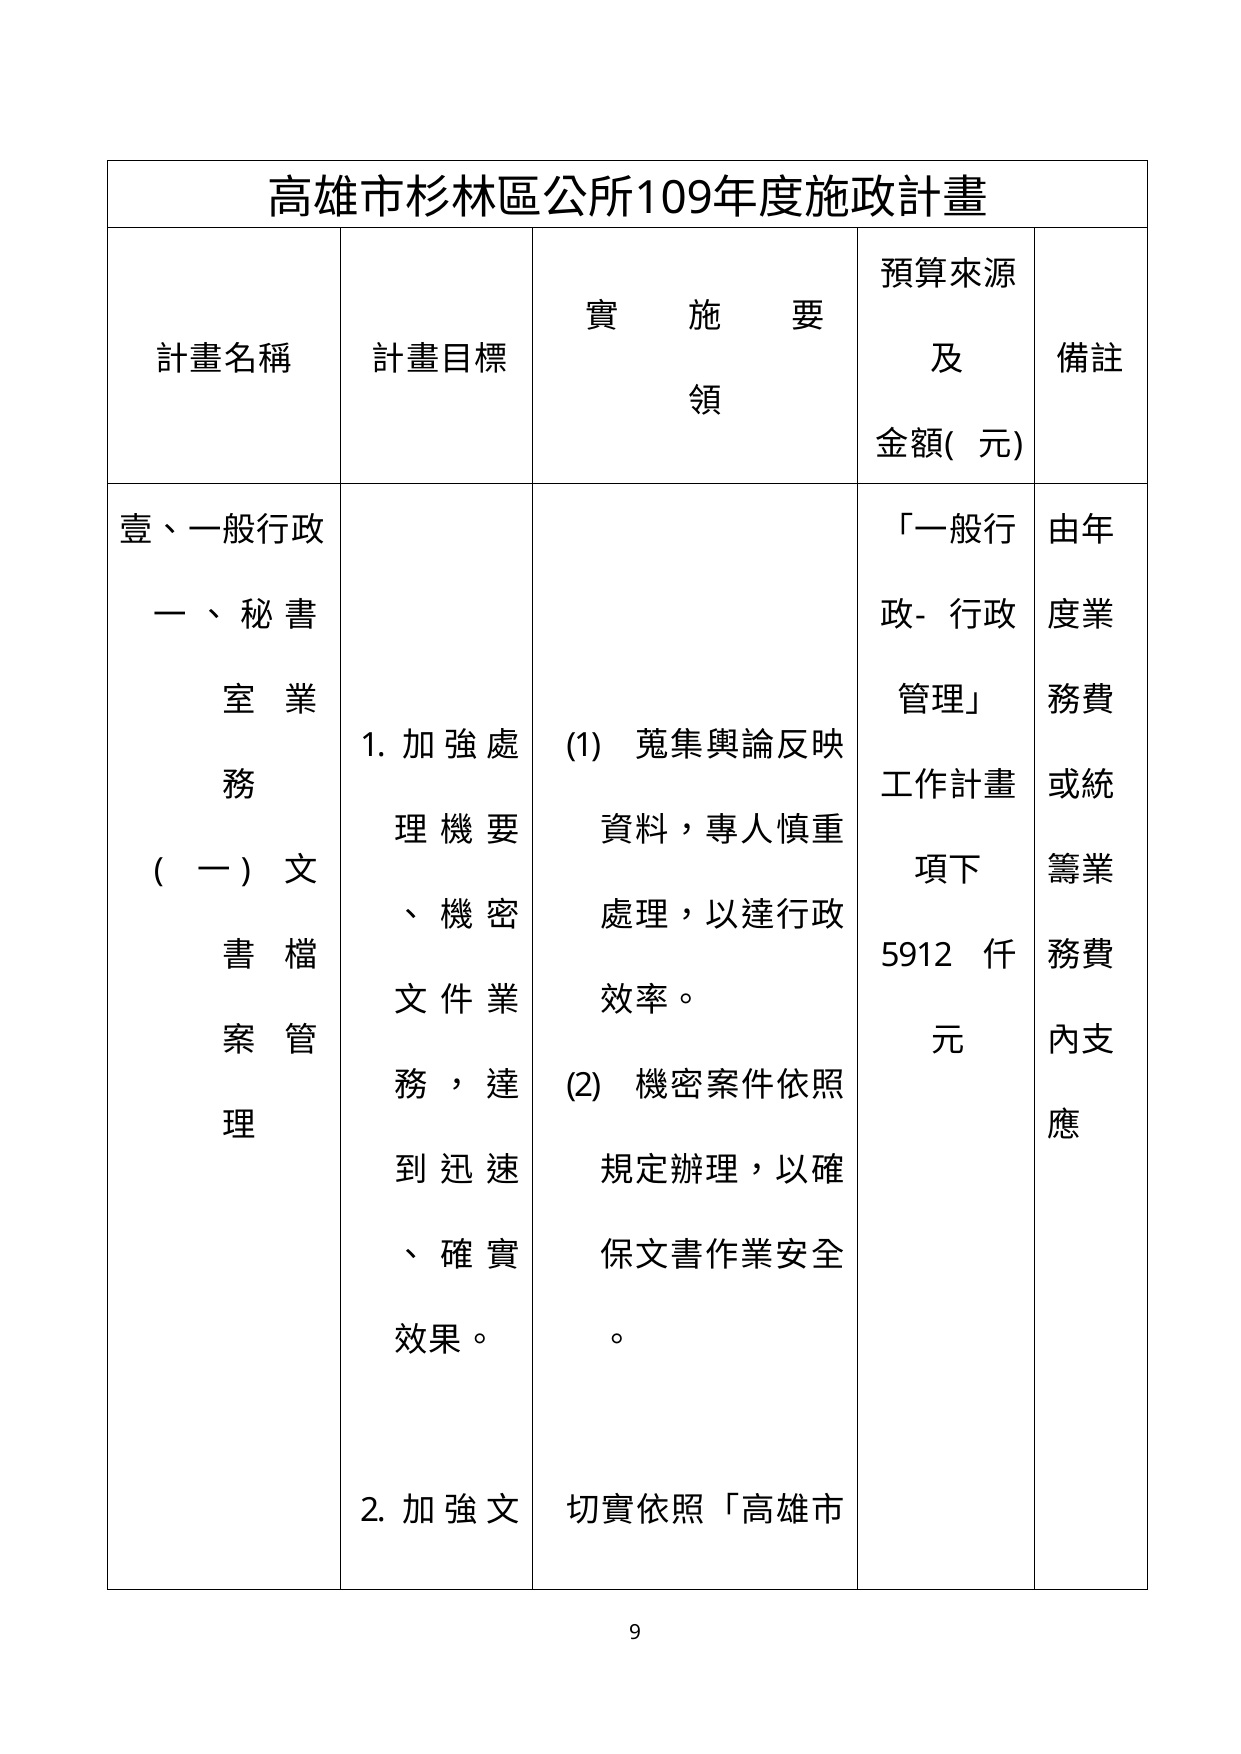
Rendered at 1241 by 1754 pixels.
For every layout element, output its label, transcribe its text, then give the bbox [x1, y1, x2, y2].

table_cell 1.加強處理機要、機密文件業務，達到迅速、確實效果。 2.加強文 [341, 484, 532, 1589]
table_cell 預算來源及 金額(元) [858, 228, 1034, 483]
table_cell (1)蒐集輿論反映資料，專人慎重處理，以達行政效率。 (2)機密案件依照規定辦理，以確保文書作業安全。 切實依照「高雄市政府文書處理實施要點」及有關法令規定，辦理公文收發、繕校工作。 依照「印信條例」及有關法令規定管理與使用印信。 設置專人，依照「高雄市政府文書處理實施要點」及有關法令規定辦理，使文卷案案可稽，並加強作業效率，提昇管理與應用功能。 (1)財產增減、移動登帳報告登記。 (2)財產增減月報、半年報、報廢表之編擬年統計表並定期(不定期)盤點清查。 （3）「市有財產管理系統」線上作業。 充實辦公廳設備，維護公共安全及營造優質洽公環境品質。 汰換及增購資訊硬、軟體設備，提升本所網路品質及資通安全。 (1)財產撥入接收捐送及購置之處理。 (2)財產之購置及營造請購單證簽辦與核定。 (3)財產之採購依據政府採購法相關規定辦理。 (4)採購驗收完畢後，採購單位將財產增加單、發票及有關文件，送會計單位查核確認後為財產之登記。 (1)房地產等不動產權登記。 (2)辦理一般產權責任簽證。 (3)房地產租借事項。 (4)一般財產租借事項。 (5)租借爭執處理。 (1)財產損毀及遺失之調查理賠事項。 (2)財產保護及修繕事項。 (3)擬訂消防防護計畫書，依規定進行消防編組，定期進行消防演練，期能落實火災、地震等災害預防。消防設備及飲水設備安全檢測。 (4)財產稅費及防護保險之處理。 (1)財產之報損、報毀或撥出之核定。 (2)辦理動產變賣標售事項。 (3)財產各項報表編報。 (1)車輛購置、贈與、移撥及報廢。 (2)車輛登記檢驗領照納稅事宜。 (3)車輛之保險事項。 (4)車輛之調派。 (5)油料與材料、工具報銷。 (6)車輛耗油量月報表之編造。 (7)車輛肇事之處理。 (1)車輛檢修報告及經費報銷。 (2)未合保養及修理事項之處理。 （1）依工友管理規定及勞動基準法辦理。 （2）依高雄市政府事務勞力替代措施推動方案及相關規定辦理。 (1)單位及人員清潔檢查工作。 (2)辦公處所佈置及調整建議。 (3)配合清除髒亂有關推行衛生清潔檢查工作。 (4)辦公廳內外環境之美化。 (5)辦公廳搬遷、計劃、進度、合約簽訂。 將拍賣案予以公告並及時依限將處理情形函復法院。 (1)編製年度物品購置概算。 (2)成躉採購之物品核定。 (3)辦理有關事務物品之採購。 (4)事務機械器具之保管養護。 (5)運動器材之保管養護。 (1)物品驗收後之處理。 (2)非消耗性物品之借用登帳。 (1)報廢物品之處理。 (2)物品收支月報。 (3)物品收支登帳。 (1)依據政府採購法規定辦理招標公告。 (2)開標結果之簽報。 每半年填報半年報表，每年填寫年報表送財政局備查。 現金(支票)出納保管，經常與各課室密切維繫協調，依法執行，收支隨時登記，數字力求正確無誤確實。 (1)協助各課室提出研究發展計畫以助益區政革新。 (2)依照研究單位或個人所提研究計畫呈報市府敘獎。 (1)切實執行稽催工作，掌握公文處理流程。 (2)加強實施本所訂定之「人民陳情案件作業流程處理期限」，以提高時效。 (1)上級交辦及重要業務列入追蹤管理。 (2)有關業務之協調與連繫。 (1)研擬下年度施政計畫先期作業，函報民政局審核後報府審議。 (2)擬訂下年度施政計畫草案報府審查並轉送市議會核備。 (1)賡續辦理本所為民服務平時考核工作。 (2)繼續實施「表揚績優地方人士實施要點」鼓勵提倡熱心公益者。 (3)與人民有關業務做到單一窗口櫃台化，達到一貫作業要求。 (4)規劃辦理以電話及通訊處理申請案件及簡化各項申請書表及其流程，以達到便民目的。 (5)舉辦為民服務工作人員講習及分組研討以提高素質。 (6)提供民眾便捷的各種意見反映管道。 (7)撰擬每年度為民服務工作績效報告。 (1)配合市府資訊中心戶役政電腦連線，持續推動辦公室自動化，並加強培訓區政資訊人員備用。 (2)申請資訊設備，推動辦公室自動化。 (1)人民陳情案件 均依規定追蹤列管,期限內辦妥以達便民措施。 (2)接獲人民訴願案即予列管，詳查處理情形，以合情、合理、合法的原則，慎重妥善處理。 (1)加強宣導國家賠償法相關條文。 (2)如有發生國家賠償事件依國家賠償法相關規定辦理國家賠償。 研究不適合實際之有關法規建議修訂或廢除。 (1)依「各機關職稱及官等職等員額配置準則」等規定檢討組織編制。 (2)推動策略性人力資源管理措施及落實顧客導向之人事服務，貫徹分層負責，權責劃分明確，公文流程縮短，發揮行政效能。 (1)依法組成本所甄審委員會，以公開、公平、公正辦理陞遷審議。 (2)職務出缺，除由現職人員陞補外，均申請分發考試及格人員，以貫徹考用合一政策，或依業務需要商調他機關現職人員。 (3)依法辦理本所公 務人員任免遷調及銓審作業。 依據「身心障礙者權益保障法」、「進用身心障礙人員作業要點」規定進用身心障礙人員。。 (1) 綜覈名實、信賞必罰，建立平時考核動態資料，作為考績獎懲及任免遷調之依據。 (2)依相關法令公正、公平辦理另予考績、年終考績及專案考績。對平時工作積極、業績優異或品德操守良好，有具體事蹟之人員予以激勵表揚。 (3)依照「行政院及所屬各機關公務人員平時考核要點」等相關法令加強勤惰管理，強化公務紀律，落實單位主管督導責任。 (1)加強推動「公務人員終身學習推動方案」、「各機關鼓勵公務人員積極學習英語具體措施」及「型塑學習型政府行動方案」,「推動公務人員數位進修計畫」等方案，派員參加各項訓練，培養公務人員創新觀念，提昇服務品質。 (2)鼓勵員工在職進修，積極參與各項研習課程,提升本所公務人員人力素質。 (1)按中央有關規定覈實支給員工待遇、獎金、子女教育補助費、各項生活津貼等其他給與維護員工權益。 (2)確依「公教人員保險法」辦理公務人員公保事宜。 (3) 依據「高雄市政府補助公教人員健康檢查作業規範」，推動公教人員健檢補助方案鼓勵員工參加健檢，並提供各合格醫院診所健檢資訊予同仁知悉。 (4)全民健康保險：依全民健康保險法及有關規定辦理公務人員及其眷屬全民健康保險。 (1)依規定辦理退休、撫卹、資遣案件，並購買獎牌、紀念品等贈送退休人員。 (2)主動宣導有關公務人員退休撫卹之相關權益事項。 (3)依規定實施退休人員照護事項。 (4)依規定核發月退休金、遺屬年金、月撫卹金及三節慰問金，充分照護退休、撫卹人員。 (5)按時繳納當月退撫基金費用；推動退休公務人員參與志願服務。 (1)切實執行差勤管理，對本所員工出勤，每月依規定實施不定期抽查維護辦公紀律。 (2)落實職務代理制度，建立職務代理人名冊，確實執行。 賡續建立或更新機關與個人資料，按時填送各項表報。 配合ecpa人事服務網路平台，賡續推動「人力資源管理資訊系統」（WebHR），並隨時異動更新，維持人事資料即時性與正確性。 加強實施員工參與及建議制度，以提升行政效率。利用集會等各種傳遞訊息方式，加強宣導性騷擾、性別歧視防治觀念及申訴管道，並依限填報相關資料參加市府推動性別主流化。 積極推動員工協助方案，提供符合同仁、主管及機關在工作上、生活上及健康上需求之服務措施。 依中央及地方政府預算籌編原則、高雄市總預算案歲出概算編製應行注意事項及高雄市總預算編製作業手冊及有關規定，就各業務單位工作計畫所需，核實編製年度歲入與歲出預算。 。 預算完成法定發布或核定保留程序後，依各機關單位預算執行要點及市府補充規定，參照各業務單位年度工作計畫進度，編製預算(保留)分配表函報本府主計處核定後付諸實施，並切實監督執行。 依各機關單位預算執行要點規定，執行年度預算時，如有合於中央及地方政府預算籌編原則所定得請求提出追加(減)預算情形者，得報請市府核准辦理；如有合於預算法第七十條各款情事且經檢討年度預算相關經費確無法容納，得申請動支第二預備金；另依高雄市政府動支災害準備金作業要點規定，及時辦理動支災害準備金作業。 (1)經費動支簽核應與預算編列用途相符;預算執行應與計畫進度相合，如有落後，促請業務單位注意檢討改進。 (2)採購計畫應依政府採購法及相關子法規定程序辦理。 (3)健全財務秩序，加強財務內控，除嚴格審核各項收支憑證外，不定期實施現金、票據與證券查核等。 (4)依據簿籍按月編製會計月報;上半年編製半年結算報告，按年編製年度會計報告。 (5)各項支付案件依法審核，除採購卡給付項目外，儘速隨到隨辦，完成支付手續。 (1)辦理區公所應辦公務統計業務及執行情形之檢討。 (2)辦理各類公務統計報表之審核與管理。 (3)編製區政統計總報告。 (4)辦理公務統計報表內部稽核。 (5)配合及協調辦理各項統計調查工作。 (6)兼(協)辦統計調查人員之遴選與聯繫。 選定易滋弊端業務項目辦理業務稽核，先期發掘業務缺失並提出改進措施。 透過各種會辦案件或召開政風座談會及執行專案訪查，研提業務興革建議，提昇機關廉能形象。 聘請具法律素養之專家、學者，利用各種集會場所講解端正政風、防制貪瀆相關法令，增進員工法律常識。 檢討本所「無效率不便民」之行政規章，並透過廉政會報及主管會報適時修正，以提昇行政效率及消弭貪瀆成因。 主動發掘員工廉能事蹟，簽報首長公開表揚或獎勵，樹立公務員優良典範。 利用各種集會場所及透過媒體、網路宣導相關政風法令及鼓勵民眾勇於檢舉貪瀆不法。 辦理政風實況問卷調查，以瞭解本所政風實況，作為改善政風，策進預防貪瀆不法之參考。 (8) 依據「高雄市政府員工廉政倫理規範」暨本府準用「行政院及所屬機關機構請託關說登錄查察作業要點」妥處相關案件，並依規定登錄建檔。 (9)主動配合業務單位活動加強辦理反貪、反詐騙及消費者保護等宣導作為。 加強公務機密維護宣導工作。 實施定期與不定期機密維護檢查，發現缺失立即簽請改進。 定期辦理公務文書資料密等變更註銷作業。 針對重要行政會議及採購底價等易滋洩密事項或有關國家安全、國家利益事項，協調策訂嚴密專案保密措施，杜絕洩密情事。 加強洩密資料蒐報及查處。 協助機關推動資訊使用管理稽核，配合資安演練，機先消弭資安事件，有效確保機關資訊安全。 實施定期與不定期預防措施安全狀況檢查，發現缺失立即簽請改善。 依據本所門禁管理安全措施確實辦理並配合保全公司，加強巡邏查察，以確保機關安全。 配合春安、十月慶典或專案期間安全維護會報，落實安全維護功能。 依據「高雄市政府及所屬各機關處理人民陳情案件要點」及「高雄市政府處理民眾抗爭事件處理程序及聯繫作業要點」有關規定，協調主管單位妥處民眾集體陳情案件，加強重大偶突發或危安事故之預警資料蒐報，並於事件發生1小時內，通報上級機關。 蒐集違反國家安全法第2條之1情事及有關危害國家安全及影響國家利益之資料，提供調查機關處理。 加強查察員工品德生活違常、行政缺失等情事，審慎研析案情，以發掘貪瀆不法。 對易滋弊端之業務，如採購案件，積極發掘，查處貪瀆不法案件。 依據行政院頒「獎勵保護檢舉貪污瀆職辦法」，受理各類檢舉案件，並依法審慎處理。 依據總統副總統選舉罷免法暨公職人員選舉罷免法及相關規定辦理。 高雄市里區域調整暨鄰編組辦法規定，要求各里辦公處擬訂年度工作計畫報區公所審核，並注意其執行績效，適時加以考核。 召開里業務聯繫會報，報告業務狀況、檢討改進里行政工作之推行及彙集建議案作妥切之處理。 特優里鄰長就現任且 無不良事蹟者，依規定程序及名額提經區務會議通過後報請市政府頒獎表揚。 結合轄內各單位整體力量，推動地方建設，提高服務品質。 (1)依據高雄市政府民政局訂頒之「高雄市里幹事服勤要點」辦理。 (2)訪問目的為瞭解里民一般狀況，發現困難問題主動為其服務。 (3)適時整理戶長資料之異動，並將訪問結果登記在戶長資料卡。 (4)為強化里幹事之勤，由民政課長及督導考核小組分定期與不定期方式赴里督導，並填訪查表送區長核閱，區長並作重點督導。 舉行里幹事工作會報，由各課室主管，提示工作事項，著重工作檢討、疑難問題之解決，並作成紀錄送區長核閱。 擬訂鄰長講習計畫，以溝通作法，促進政令之推行。 (1)擬訂鄰長參訪各項建設活動計畫及參加注意事項。 (2)調查參加參訪各項建設活動人數。 (3)依照計畫分梯次執行。 里鄰長於任期內死亡者，發給1次喪葬補助暨遺族慰問金，其標準如下： (1)里長：2萬元。 (2)鄰長：1萬5仟元。 每位鄰長每人每月2,000元交通費。 每位里鄰長每人每月240元。 依據全民健康保險暨相關規定辦理。 (1)要求里幹事鼓勵並宣導轄內市民自動自發(反映)改善市容。 (2)依據「高雄市政府改善市容查(通)報實施要點」辦理，對改善市容案件儘速填寫查(通)報，逕送業務有關機關辦理，並轉報市府處理。 在轄區內如有發現廢棄車輛，要求各里幹事及時查報並函轉警察單位辦理。 (1)勸導農曆7月普渡及同一主神祭典在同一天舉行。 (2)宣導中元節配合集中焚化紙錢。 (3)執行祭典拜拜節約不赴宴、不宴客，公務員率先倡導力行。 (1)組織改善民俗勸導小組勸導民眾實踐節約。 (2)勸導市民參加集團「婚禮」力求節約，不舖張。 利用各種集會(里民大會及寺廟基層會議)時宣導。 (1)利用各種集會，廣予宣導調解功能。 (2)及時召開調解委員會議調解糾紛。 每月第二週週六服務區民 不定期清查、訪視轄區內未登記之寺廟、教會(堂)，積極輔導辦理登記。 (1)加強財務稽核。 (2)輔導健全組織。 (3)掌握動態，出席各項會議。 (4)加強溝通互動、協助解決各項疑難問題。 輔導節約祭典費用，興辦公益慈善活動，以彰顯宗教慈悲濟世、教化社會、造福人群之精神。 (1)輔導祭祀公業土地派下提出祭祀公業土地登記。 (2)核發祭祀公業派下員證明。 配合宣導公告土地現值相關事宜。 (1)依耕地三七五減租條例、高雄市耕地租約登記自治條例及相關法令規定辦理耕地租約續訂、變更、終止、註銷、更正等事項。 (2)依耕地三七五租約清理要點及相關法令規定清理耕地三七五租約，遇有租約資料與實情不符部分，則後續依有關規定辦理。 (3)對於訂有三七五租約者，隨時與地政事務所聯繫依異動情形（例如終止租約、徵收、重劃、重測、分割、合併）釐正租約登記簿冊。 (1)依耕地三七五減租條例、高雄市政府及各區公所耕地租佃委員會設置要點、高雄市各級耕地租佃委員會調解調處須知等關法令規定辦理耕地租佃爭議調解。 (2)審查租佃爭議調解申請案之資格與附繳證件，並於調解前先實地勘查土地使用現況。 (3)調解會議決議內容應具體明確，會議紀錄（含筆錄）應報市府備查。 (4)經調解成立案件函報市府耕地租佃委員會發給證明書，調解不成立案件移請市府耕地租佃委員會調處。 (5)如遇天災時，召開耕地租佃委員會，勘查歉收情形，並議定減租辦理，陳報市府。 召開租佃委員會辦理。 配合非都市土地使用管制規則第5條規定，查報違反非都市土地使用管制。 (1)召開「強迫入學委員會」，執行強迫入學條例施行細則有關規定事項，並隨時追蹤中輟通報學生，執行強迫入學規定。 (2)適時調查區內學齡兒童，確實審核戶籍資料，並依學區劃分填送入學通知單。 (3)配合各校輔導休學或中輟之學生，繼續完成9年國民教育 (1)加強配合推行莊敬自強端正禮俗宣導。 (2)適時配合舉辦各種社教活動。 (3)洽請社團寺廟舉辦有意義的文教活動。 (4)加強宣導守法觀念，鼓勵社區自主精神意識，以塑造優質環境，培養居民認同感。 （5）辦禮春秋季藝文活動及國語文競賽。 (1)協助衛生單位推行醫療保健及公共衛生工作。 (2)鼓勵市民按時接受各項疫苗接種。 (1)每月定期召開登革熱區級防疫指揮中心會議，建立跨單位合作機制。 (2)輔導各里成立環境整頓或環境改造相關工作之志工隊。 (3)規劃辦理里鄰長登革熱研習會及社區民眾登革熱衛教宣導。 (4)請里幹事查報各轄區破損空屋並函報各權管單位。 (5) 每里成立「里登革熱防治小組」，每週反登革熱日動員巡查環境，參與里民衛教宣導。 (6)協調各權責機關根本處理轄區內積水地下室、破損空屋、髒亂空地、廢輪胎廠、回收場、陽性水溝、大型隱藏性孳生源。 (7)落實大雨後48小時七大列管點複查及登革熱防治工作。 (1)流感大流行時， 配合衛生單位執行轄區臨時集中收治隔離場所防治措施。 (2)利用各種集會協助宣導市民接種流感疫苗及流感防治措施。 (1)協助宣導預防食品中毒5原則：要洗手、要清潔、要生熟食分開、要徹底加熱、要低溫保存。 (2)協助宣導民眾均衡攝取各類新鮮食物，減少因攝取大量單一食物而提高特定汙染物質之風險。 (1) 每年主動連繫衛生單位(各區衛生所或衛生局)媒合講師，針對所轄里長、里幹事辦理至少一小時自殺防治守門人教育訓練課程，落實守門人功能，里長與里幹事分計各達轄區里數80%以上，並逐年調升至100%。 (2)利用行政資源及各項集會協助推動安心專線：「800788995」。 落實社區內自殺高風險個案之發掘、關懷、轉介及通報。 (1)針對社區網絡內里長、里幹事辦理菸、酒、毒品防制宣導課程，以增進防制知能，建立社區藥物濫用防制網絡，提升預防成效。 (2)協助宣導「酒癮治療服務方案」與醫療院所合作，提供酒癮治療服務並補助醫療費用。 (3)協助宣導24小 時不打烊免付 費戒毒成功專 線 0800-770-885， 戒菸專線 0800-636-363 及「室內公共場 所、室內三人以 上工作場所及 大眾運輸工具 內全面禁止吸 菸，違者將罰鍰 2千至1萬元」)。 配合參加衛生單位辦理針對社區網絡內里長、里幹事社區(疑似)精神病患辨識及護送就醫技巧訓練。 (1)於跑馬燈或LED 看板播放「檳榔 子本身就是致 癌物，即使不加 紅灰、白灰、荖 花、荖葉等添加 物，嚼它就是會 致癌」及「政府 提供免費子宮 頸癌、乳癌、大 腸癌、口腔癌四 項癌症篩檢，符 合篩檢資格民 眾請洽各區衛 生所。 (2)協助衛生所辦理社區到點設站癌症篩檢工作。 (1)協助「弱勢個案就醫補助」宣導。 (2)協助開立弱勢認定標準證明文件。 召開推行會報及檢討會。 加強各社區、機關學 校環境清潔綠美化。 （1）加強社區共共衛生設施及家戶衛生教育。 （2）資源回收及垃圾減量。 （3）廚餘回收再利用。 (1)依據內政部國防部函頒「民防團隊編訓服勤實施規定」辦理。 (2)本區民防團、分團經常檢討。 依上級規定辦理。 遵照上級所頒演習計畫及規定辦理。 調查戰時可動員人力、物力，隨時掌握動員及徵購徵用。 （1）運用民間及學校力量協助維持交通安全。 （2）人口密集處逐年增設消防栓，以加強防火設施。 (1)依據市府年度動員分類執行計畫策訂本區動員執行計畫。 (2)辦理動員之協調、訓練與演習工作。 (1)配合辦理原住民微型經濟活動貸款、專門人才獎勵、購屋補助、整修建住宅補助及綜合發展基金貸款、國宅配售、法律服務、協助解決生活上所遭遇之困境，使其獲得實質之照顧。 (2)積極鼓勵原住民青年參加職業訓練，習得一技之長，提升生活水準。 (3)宣導原住民登記族別，提升族別註記率。 (4)輔導原住民加入全民健康保險、國民年金，保障醫療權益。 (5)輔導原住民繳納國民年金。 （1）辦理慶祝全國客家日活動。 （2）辦理客庄民俗節慶、客家產業等特色活動。 （3）營造客庄聚落環境風貌。 （4）成立客語推行委員會，協助轄區推動客語教學及客家文化活動。 (1)依轄區特性舉行防火防災(防颱、防震)宣導。 (2)印製相關防火宣導資料、標語實施里鄰宣導。 (3)利用里民大會及鄰長會議宣導居家防火、用電安全等防災宣導。 (4)輔導市民自行購置維護滅火器等消防器材及裝設照明及監視錄影設備。 (1)依據「高雄市地區災害防救計畫」及災害防救法相關規定辦理。 (2)配合「市級災害應變中心」之成立，於內部成立「緊急應變小組」，執行「災害應變中心」交付之各項災害防救任務。 (3)執行災情查報任務，並將災情彙整定時回報「災害應變中心」。 (4)整合災害防救相關業務，並由專人辦理。 (1)依據文化資產保存法相關規定辦理。 (2)協助古蹟、歷史建築提報。 (3)文化資產突發事件緊急通報。 (1)協助市政府調集役政人員，辦理役政人員在職訓練。 (2)依據規定辦理本區內兵要地誌調查。 (1)辦理役男兵籍調查及因戶籍遷出(入)之役男除、列額異動管理。 (2)辦理役男徵兵檢查體檢等事宜。 (3)辦理役男軍種、兵 科、籤號抽籤事宜 ，以確定其所徵集 之軍種及順序。 (4)辦理常備兵、補充兵、及替代役徵集入營事宜。 (5) 辦理役男申請變 更體位複檢、體位 未定複檢等事宜。 (6)辦理在學學生因 故休、退學之緩徵人員處理等事宜。 (7)為役男條件符合 者，依規定辦理延 期入營事宜。 (8)依規定辦理妨害 兵役案件及行方 不明役男查察，並 會請戶政所、警察 局、境管局等單位 ，協助查案。 (9)將本區就讀軍、 警校 之學生列名 管理及註記，若因 故未就讀，則納入 徵處。 (10)辦理役種區劃 、提前退伍申請及 禁、免役案件處理 。 (11)受理役男替代 役申請及出國請申 請各項業務。 (1)辦理服兵役役男家屬生活扶助各項業務。 (2)辦理服兵役役男列級家屬各項生育及喪葬補助事宜。 (3)協助推行役政有功人員表揚。 (4)配合上級兵役宣導、在營軍人死亡之遺族家屬妥善照顧及異動。 (5)辦理服兵役役男列級家屬醫療及全民健保補助。 (1)辦理後備軍人異動管理、緩召業務。 (2)線上歸鄉報到清查及更正、輔導就業、在職訓練等工作。 (3)協助高雄市後備指揮部辦理後備軍人教育及點閱召集。 (4)受理後備軍人退伍令遺失或破損補換發、轉免役等各項申請事宜。 (1)依照替代備役男管理作業規定辦理異動連繫掌握替代役備役動態，辦理退停役列管作業。 (2)依照替代役備役男管理規定，辦理替代役備役役男轉、免、回、除、禁役作業。 (1)系統維護管理 (2)系統財產之管理 依據農業用地作農業設施容許使用審查辦法辦理。 受理區民申請，檢證勘查，並依據「農業用地作農業使用證明認定」審查，符合後由本所核發證明書。 （1）維護農民福祉 及生態環境，遵 照上級政府訂 頒計畫辦理確 保糧食供需平 衡。每年分為一 期作及二期作 下里受理、勘查 與編造清冊。 （2）稻田多元利用 -種植景觀綠肥 ，美化市容。 打造高產值有機養生精緻農業。 （1）依規定設置農情田間調查員分區、分段調查，彙整查報資料力求準確以供上級分析。 (2)每月份執行各花卉、雜糧及蔬菜等作物產量預測。 (1)天然災害發生期間，由本所查報災情，並立即速報給上級以作即時之應變。 (2)如經農委會公告本市達到農業天然災害現金救助區，則本所成立工作小組啟動現金救助工作，受理申報、現場勘認與編造清冊等業務。 加強輔導農民農藥使用安全，對農作物病蟲害有效防治及農藥殘留。另配合上級政府辦理滅鼠工作，以防鼠害。 提高農地利用價值輔導農民以科技方法協助農業生產俾增進農業生產力，提高農民所得。 (1)山坡地違規使用查報取締管理。 (2)山坡地保育利用宣導。 (3)衛星影像變異點查報。 於每年5至9月實施檢測工作，並依下列辦法受理申請： (1)平地造林依照行政院農業委員會訂定「平地造林直接給付及種苗配撥實施要點」，確實執行。 (2)山坡地造林依照行政院農業委員會與行政院原住民族委員會訂定「獎勵輔導造林辦法」辦理。 （1）依規定每月調 查區內魚塭放 養量及收穫量 作為產銷輔導 資料。 （2）陸上魚塭養殖 漁業登記證之 申請業務。 配合市府訂定計畫辦理調查作業。 (1)依據「查編與農業經營不可分離土地作業要點」辦理。 (2)受理申請期間為每年五月一日至五月三十一日；實地會勘時間為每年六月一日起至六月三十日止；並於每年七月三十一日前造冊。 依據「農耕用機器設備及農地搬運車使用免徵營業稅燃料用油作業須知」及「農業機械使用證申請及發證須知」辦理執行。 從葫蘆種植、雕刻、運用行銷、開發市場及創造商機。 協助執行颱風災害復建工程。 依據新制定高雄市市區道路管理自治條例及102年6月7日「『區公所與各局處業務待釐清事項』會議紀錄」6公尺以下道路及其附屬設施由區公所負責改善養護。 辦理各植樹綠化道路之養護工程。 核發都市土地使用分區證明書。 (1)建請市政府清疏區內各區域排水圳,促使排水暢通。 (2)建請市政府整治或清疏區內野溪,改善淤積問題以利排水。 (3)中小排水（一般排水）管理、新建、修建及計畫提報。 (1）雨水下水道管理、新建、修建及計畫提報。 (2）高雄市政府委託辦理事項 （3）道路側溝新建、修建及計畫提報。 (4)災修工程案件提報。 辦理高屏溪水質水量保護區水源保育與回饋計畫事項 (1)協助核發無自用農舍證明書。 (2)違章建築查報,請高雄市政府依法拆除違建物。 於每年6月1日至7月10日協助高雄市政府經濟發展局辦理轄內工廠校正及營運調查，以便掌握工廠營運實況及其家數。 配合市府執行本市商品標示抽查。 （1）配合財稅相關 單位辦理各項 稅務宣導。 （2）財產稅（房屋 稅、地價稅）補 單事宜。 (1)辦理中低收入老人生活津貼。 (2)辦理中低老人暨身心障礙者特別照顧津貼。 (3)辦理重陽節敬老活動暨禮金發放。 (4)受理優惠記名卡的申請。 （5）辦理設籍本市1年且年滿65歲以上老人參加全民健保自付額補助及核退事宜。 (6)結合社區資源宣導「老人免費裝假牙」政策。 (1)辦理身心障礙證明製作相關業務。 (2)身心障礙者健康保險保險費補助。 (3)辦理各項身心障礙者生活補助、生活輔助器具費用及日間照顧及住宿式照顧費用補助。 (4)輔導身心障礙者減免汽車牌照稅及申報綜合所得稅,享有身心障礙者特別扣除額。 (5)身心障礙者就業服務、職業訓練宣導。 (6)辦理中低老人暨身心障礙者特別照顧津貼。 (7)辦理身心障礙者優惠記名卡的申請。 (1)辦理弱勢單親家庭子女生活、教育補助申請，經調查、核定後，列冊補助。 (2)受理特殊境遇家庭緊急生活扶助與子女生活津貼、托育津貼及教育補助證明等之申請審核及核定。 (3)受理弱勢家庭兒童及少年緊急生活扶助申請與初審，函送社會局複審及核定。 （4）辦理育有未滿二歲兒童育兒津貼。 (5)受理特殊境遇家庭身分證明之申請審核。 (6)受理設籍前新住民遭逢特殊境遇之家庭扶助之申請審核及核定。 (7)辦理弱勢兒童及少年生活扶助之申請審核及核定。 (8)受理弱勢兒童及少年醫療補助之申請與初審，送社會局複審、核定。 區公所里幹事及其他執行兒童及少年福利業務人員，於辦理經濟扶助案件審核或執行社會救助等業務時，應主動關懷轄內兒童及少年，發現符合兒童及少年保護者應立即通報社會局。 (1)輔導社區會務財務功能健全。監督並輔導社區生產建設基金之運用與管理並定期（一年）查核存款情形。 (2)推展社區工作業務。 (3)督導社區確實辦理成果維護。 (4)輔導社區發展協會注重在地人才培力，促進永續經營。 (5)輔導社區發展協會推行社區福利服務。 (6)協助社區建立在地特色。 （1）結合社區資源宣導長期照顧服務。 （2）協助發掘及通報社區有長期照顧需求個案至本市長期照顧管理中心。 (3)協助盤點轄區內的社區閒置空間，轉型設置長照服務使用。 協 協助衛生所結合社區組織、團體共同推動社區健康營造。 (1)辦理低收入戶、中低收入戶暨各項社會福利事項申請。 (2)積極輔導低收入戶、中低收入戶就業自立。 (3)結合民間慈善資源辦理寒冬送暖，加強對低收入戶及中低收入戶家庭之照顧。 (1)辦理經濟弱勢傷病醫療、看護費用補助。 (2)辦理低收入戶及中低收入戶第五類福保身分納保業務。 辦理生活陷困之中低收入戶及低收入戶及經濟弱勢民眾急難救助申請，並評估層轉衛生福利部申請救助。 (1)依災害救助相關規定核發救濟金。 (2)建立救災物資及儲備作業機制，暢通災害期間救災物資調動管道。 (3)整備充實災害收容救濟站，辦理災害期間災民收容安置作業 配合上級政策落實全民健保工作。 依據國民年金法辦理被保險人所得未達一定標準資格辦理申請案件之受理、審核及年度總清查工作。並辦理欠費保險人訪視工作及地區性宣導活動等事項。 配合勞政單位宣導就業相關資訊。 （1）訂定各項慶典活動計畫。 （2）召集籌備會研討活動內容，熱烈慶祝各項慶典節日。 （3）表揚模範父親及母親活動。 (4)辦理重陽敬老活動。 配合市政府舉辦各 項體育活動，增進國 民強健體魄、身心健 康。 (1)專人辦理國民體 育業務。 (2)配合體育署及本 市推展全民運動 政策，規劃主、 承辦體育活動、 輔導及推動區內 社會團體辦理體育活動。 [533, 484, 857, 1589]
table_cell 計畫目標 [341, 228, 532, 483]
table_cell 實 施 要 領 [533, 228, 857, 483]
table_cell 「一般行政-行政管理」 工作計畫項下 5912仟元 [858, 484, 1034, 1589]
table_cell 由年度業務費或統籌業務費內支應 [1035, 484, 1147, 1589]
table_cell 計畫名稱 [108, 228, 340, 483]
table_header 高雄市杉林區公所109年度施政計畫 [108, 161, 1147, 227]
table_cell 備註 [1035, 228, 1147, 483]
table_cell 壹、一般行政 一、秘書室業務 (一)文書檔案管理 (二)庶務（財產、廳舍）管理 (四)出納管理 (五)研考業務 （六）法制業務 二、人事業務 人事管理 三、主計業務 (一)歲計 (二)會計 (三)統計 四、政風業務 區公所業務 民政業務 公職人員選舉 健全基層組織 里幹事服勤管理 (四)里鄰長福利及講習 (五)改善市容查(通)報 (六)改善民俗 (七)調解業務 (八)宗教業務 (九)祭祀公業申請案件之處理 (十)地政業務 (十一) 國民教育 (十二) 社會教育暨家庭教育 (十三) 醫療防疫保健 (十四) 民防組訓 (十五) 動員應變業務 (十六) 原住民生活輔導 （十七） 客家業務 (十八) 災害防救 (十九) 文化資產相關事宜 (二十) 役政業務 二、農業業務 （一）農地 管理 （二）農業推廣與糧食生產調查 （三）水土保持 （四）林務 管理 （五）畜水產業務 （六）其他 三、經建業務 (一)各項工程管理 (二)都市計畫 (三)水利業務 (四)建築管理 (五)工廠校正暨營運調查 (六)商品標示抽查 （七）稅務工作 四、社政業務 (一)社會福利 (二)社區發展管理 (三)社會救助 （四）社會運動 (五)全民運動 [108, 484, 340, 1589]
